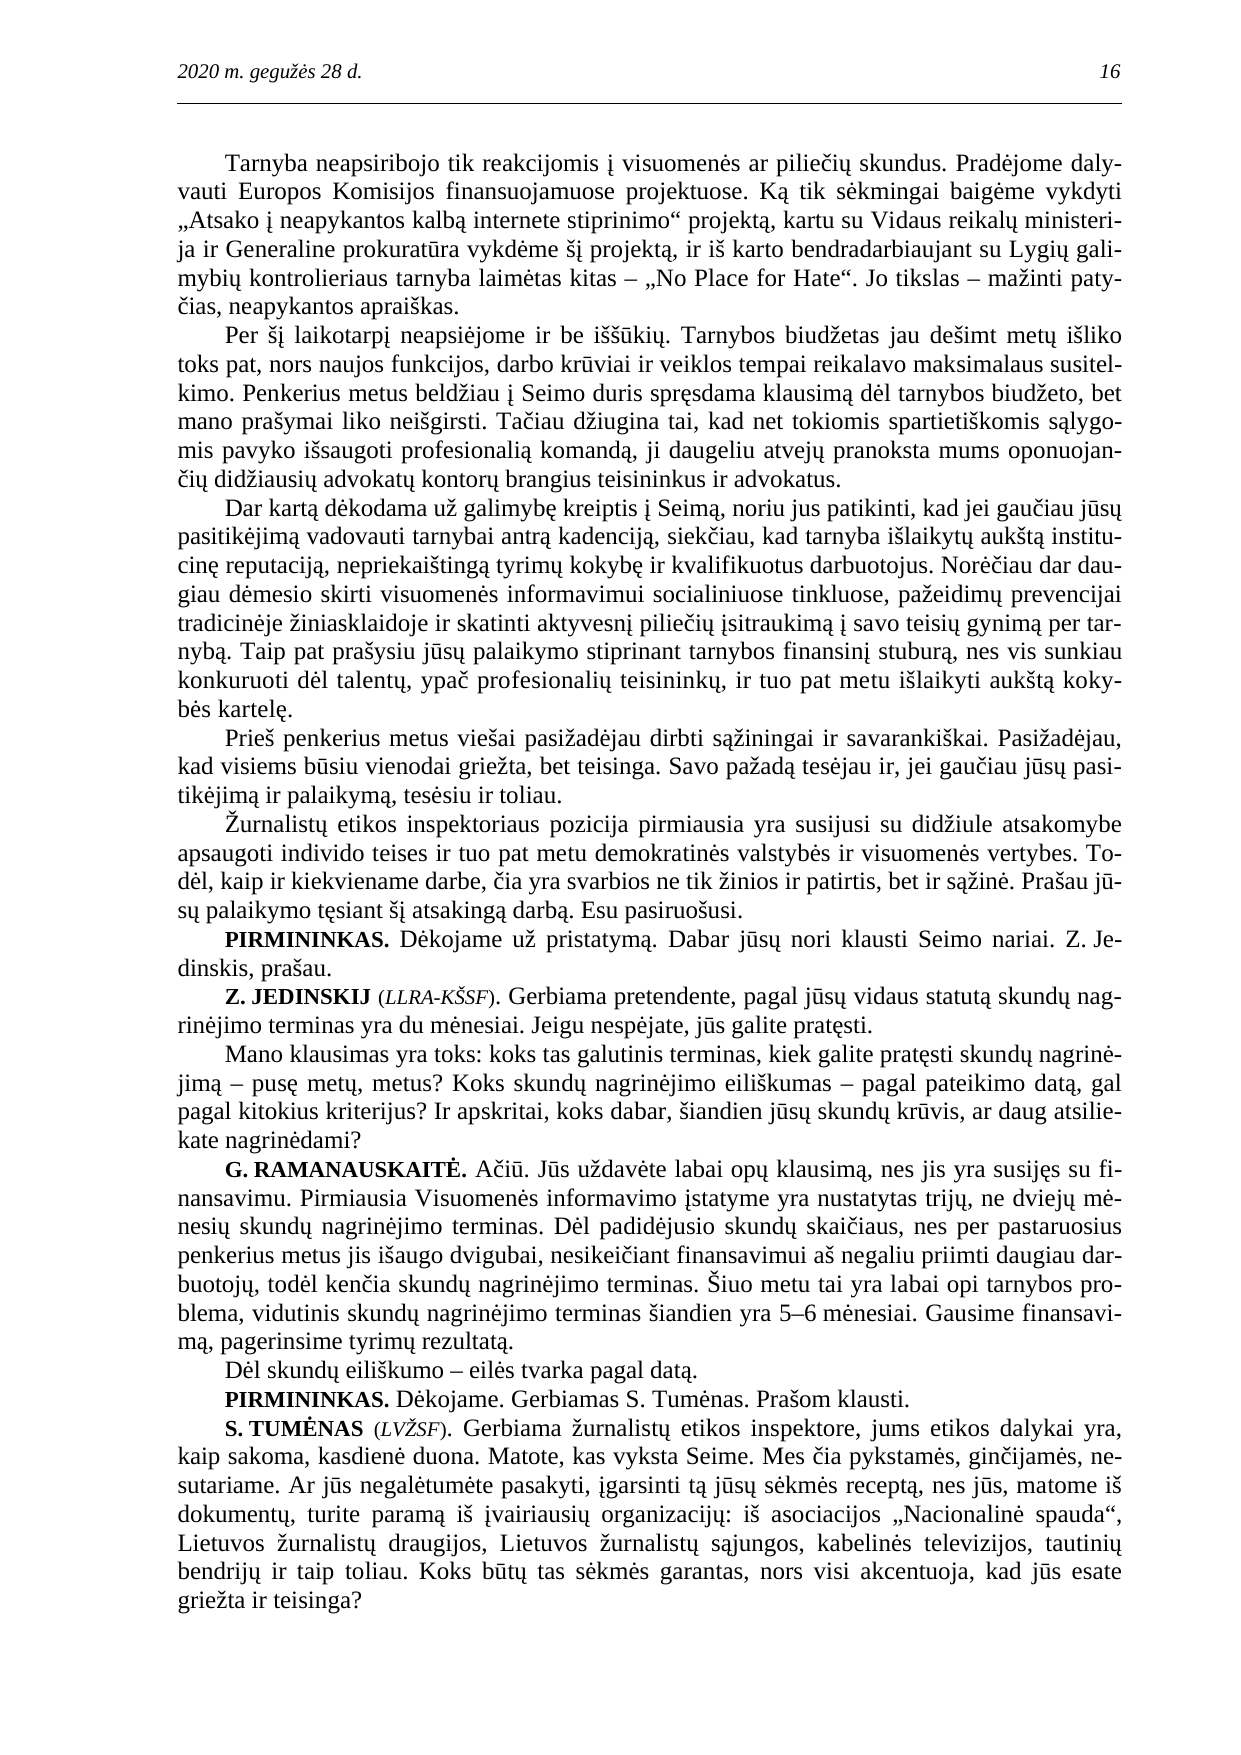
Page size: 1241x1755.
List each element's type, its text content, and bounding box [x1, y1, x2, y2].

text Z. JEDINSKIJ (LLRA-KŠSF). Ger­bia­ma pre­ten­den­te, pa­gal jū­sų vi­daus sta­tu­tą skun­dų nag­ri­nė­ji­mo ter­mi­nas yra du mė­ne­siai. Jei­gu ne­spė­ja­te, jūs ga­li­te pra­tęs­ti. [177, 981, 1122, 1039]
text S. TUMĖNAS (LVŽSF). Ger­bia­ma žur­na­lis­tų eti­kos ins­pek­to­re, jums eti­kos da­ly­kai yra, kaip sa­ko­ma, kas­die­nė duo­na. Ma­to­te, kas vyks­ta Sei­me. Mes čia pyks­ta­mės, gin­či­ja­mės, ne­su­ta­ria­me. Ar jūs ne­ga­lė­tu­mė­te pa­sa­ky­ti, įgar­sin­ti tą jū­sų sėk­mės re­cep­tą, nes jūs, ma­to­me iš do­ku­men­tų, tu­ri­te pa­ra­mą iš įvai­riau­sių or­ga­ni­za­ci­jų: iš aso­cia­ci­jos „Na­cio­na­li­nė spau­da“, Lie­tu­vos žur­na­lis­tų drau­gi­jos, Lie­tu­vos žur­na­lis­tų są­jun­gos, ka­be­li­nės te­le­vi­zi­jos, tau­ti­nių ben­dri­jų ir taip to­liau. Koks bū­tų tas sėk­mės ga­ran­tas, nors vi­si ak­cen­tuo­ja, kad jūs esa­te griež­ta ir tei­sin­ga? [177, 1413, 1122, 1614]
text Dėl skun­dų ei­liš­ku­mo – ei­lės tvar­ka pa­gal da­tą. [177, 1355, 1122, 1384]
text PIRMININKAS. Dė­ko­ja­me. Ger­bia­mas S. Tu­mė­nas. Pra­šom klaus­ti. [177, 1384, 1122, 1413]
text Žur­na­lis­tų eti­kos ins­pek­to­riaus po­zi­ci­ja pir­miau­sia yra su­si­ju­si su di­džiu­le at­sa­ko­my­be ap­sau­go­ti in­di­vi­do tei­ses ir tuo pat me­tu de­mo­kra­tinės vals­ty­bės ir vi­suo­me­nės ver­ty­bes. To­dėl, kaip ir kiek­vie­na­me dar­be, čia yra svar­bios ne tik ži­nios ir pa­tir­tis, bet ir są­ži­nė. Pra­šau jū­sų pa­lai­ky­mo tę­siant šį at­sa­kin­gą dar­bą. Esu pa­si­ruo­šu­si. [177, 809, 1122, 924]
text Prieš pen­ke­rius me­tus vie­šai pa­si­ža­dė­jau dirb­ti są­ži­nin­gai ir sa­va­ran­kiš­kai. Pa­si­ža­dė­jau, kad vi­siems bū­siu vie­no­dai griež­ta, bet tei­sin­ga. Sa­vo pa­ža­dą te­sė­jau ir, jei gau­čiau jū­sų pa­si­ti­kė­ji­mą ir pa­lai­ky­mą, te­sė­siu ir to­liau. [177, 723, 1122, 809]
text Tar­ny­ba ne­ap­si­ri­bo­jo tik re­ak­ci­jo­mis į vi­suo­me­nės ar pi­lie­čių skun­dus. Pra­dė­jo­me da­ly­vau­ti Eu­ro­pos Ko­mi­si­jos fi­nan­suo­ja­muo­se pro­jek­tuo­se. Ką tik sėk­min­gai bai­gė­me vyk­dy­ti „At­sa­ko į ne­apy­kan­tos kal­bą in­ter­ne­te stip­ri­ni­mo“ pro­jek­tą, kar­tu su Vi­daus rei­ka­lų mi­nis­te­ri­ja ir Ge­ne­ra­li­ne pro­ku­ra­tū­ra vyk­dė­me šį pro­jek­tą, ir iš kar­to ben­dra­dar­biau­jant su Ly­gių ga­li­my­bių kon­tro­lie­riaus tar­ny­ba lai­mė­tas ki­tas – „No Pla­ce for Ha­te“. Jo tiks­las – ma­žin­ti pa­ty­čias, ne­apy­kan­tos ap­raiš­kas. [177, 148, 1122, 320]
text Dar kar­tą dė­ko­da­ma už ga­li­my­bę kreip­tis į Sei­mą, no­riu jus pa­ti­kin­ti, kad jei gau­čiau jū­sų pa­si­ti­kė­ji­mą va­do­vau­ti tar­ny­bai an­trą ka­den­ci­ją, siek­čiau, kad tar­ny­ba iš­lai­ky­tų aukš­tą ins­ti­tu­ci­nę re­pu­ta­ci­ją, ne­pri­ekaiš­tin­gą ty­ri­mų ko­ky­bę ir kva­li­fi­kuo­tus dar­buo­to­jus. No­rė­čiau dar dau­giau dė­me­sio skir­ti vi­suo­me­nės in­for­ma­vi­mui so­cia­li­niuo­se tin­kluo­se, pa­žei­di­mų pre­ven­ci­jai tra­di­ci­nė­je ži­niask­lai­do­je ir ska­tin­ti ak­ty­ves­nį pi­lie­čių įsi­trau­ki­mą į sa­vo tei­sių gy­ni­mą per tar­ny­bą. Taip pat pra­šy­siu jū­sų pa­lai­ky­mo stip­ri­nant tar­ny­bos fi­nan­si­nį stu­bu­rą, nes vis sun­kiau kon­ku­ruo­ti dėl ta­len­tų, ypač pro­fe­sio­na­lių tei­si­nin­kų, ir tuo pat me­tu iš­lai­ky­ti aukš­tą ko­ky­bės kar­te­lę. [177, 493, 1122, 723]
text G. RAMANAUSKAITĖ. Ačiū. Jūs už­da­vė­te la­bai opų klau­si­mą, nes jis yra su­si­jęs su fi­nan­sa­vi­mu. Pir­miau­sia Vi­suo­me­nės in­for­ma­vi­mo įsta­ty­me yra nu­sta­ty­tas tri­jų, ne dvie­jų mė­ne­sių skun­dų nag­ri­nė­ji­mo ter­mi­nas. Dėl pa­di­dė­ju­sio skun­dų skai­čiaus, nes per pas­ta­ruo­sius pen­ke­rius me­tus jis iš­au­go dvi­gu­bai, ne­si­kei­čiant fi­nan­sa­vi­mui aš ne­ga­liu pri­im­ti dau­giau dar­buo­to­jų, to­dėl ken­čia skun­dų nag­ri­nė­ji­mo ter­mi­nas. Šiuo me­tu tai yra la­bai opi tar­ny­bos pro­ble­ma, vi­du­ti­nis skun­dų nag­ri­nė­ji­mo ter­mi­nas šian­dien yra 5–6 mė­ne­siai. Gau­si­me fi­nan­sa­vi­mą, pa­ge­rin­si­me ty­ri­mų re­zul­ta­tą. [177, 1154, 1122, 1355]
text Per šį lai­ko­tar­pį ne­ap­si­ė­jo­me ir be iš­šū­kių. Tar­ny­bos biu­dže­tas jau de­šimt me­tų iš­li­ko toks pat, nors nau­jos funk­ci­jos, dar­bo krū­viai ir veik­los tem­pai rei­ka­la­vo mak­si­ma­laus su­si­tel­ki­mo. Pen­ke­rius me­tus bel­džiau į Sei­mo du­ris spręs­da­ma klau­si­mą dėl tar­ny­bos biu­dže­to, bet ma­no pra­šy­mai li­ko ne­iš­girs­ti. Ta­čiau džiu­gi­na tai, kad net to­kio­mis spar­tie­tiš­ko­mis są­ly­go­mis pa­vy­ko iš­sau­go­ti pro­fe­sio­na­lią ko­man­dą, ji dau­ge­liu at­ve­jų pra­noks­ta mums opo­nuo­jan­čių di­džiau­sių ad­vo­ka­tų kon­to­rų bran­gius tei­si­nin­kus ir ad­vo­ka­tus. [177, 320, 1122, 493]
text Ma­no klau­si­mas yra toks: koks tas ga­lu­ti­nis ter­mi­nas, kiek ga­li­te pra­tęs­ti skun­dų nag­ri­nė­ji­mą – pu­sę me­tų, me­tus? Koks skun­dų nag­ri­nė­ji­mo ei­liš­ku­mas – pa­gal pateiki­mo da­tą, gal pa­gal ki­to­kius kri­te­ri­jus? Ir ap­skri­tai, koks da­bar, šian­dien jū­sų skun­dų krū­vis, ar daug at­si­lie­ka­te nag­ri­nė­da­mi? [177, 1039, 1122, 1154]
text PIRMININKAS. Dė­ko­ja­me už pri­sta­ty­mą. Da­bar jū­sų no­ri klaus­ti Sei­mo na­riai. Z. Je­dins­kis, pra­šau. [177, 924, 1122, 981]
